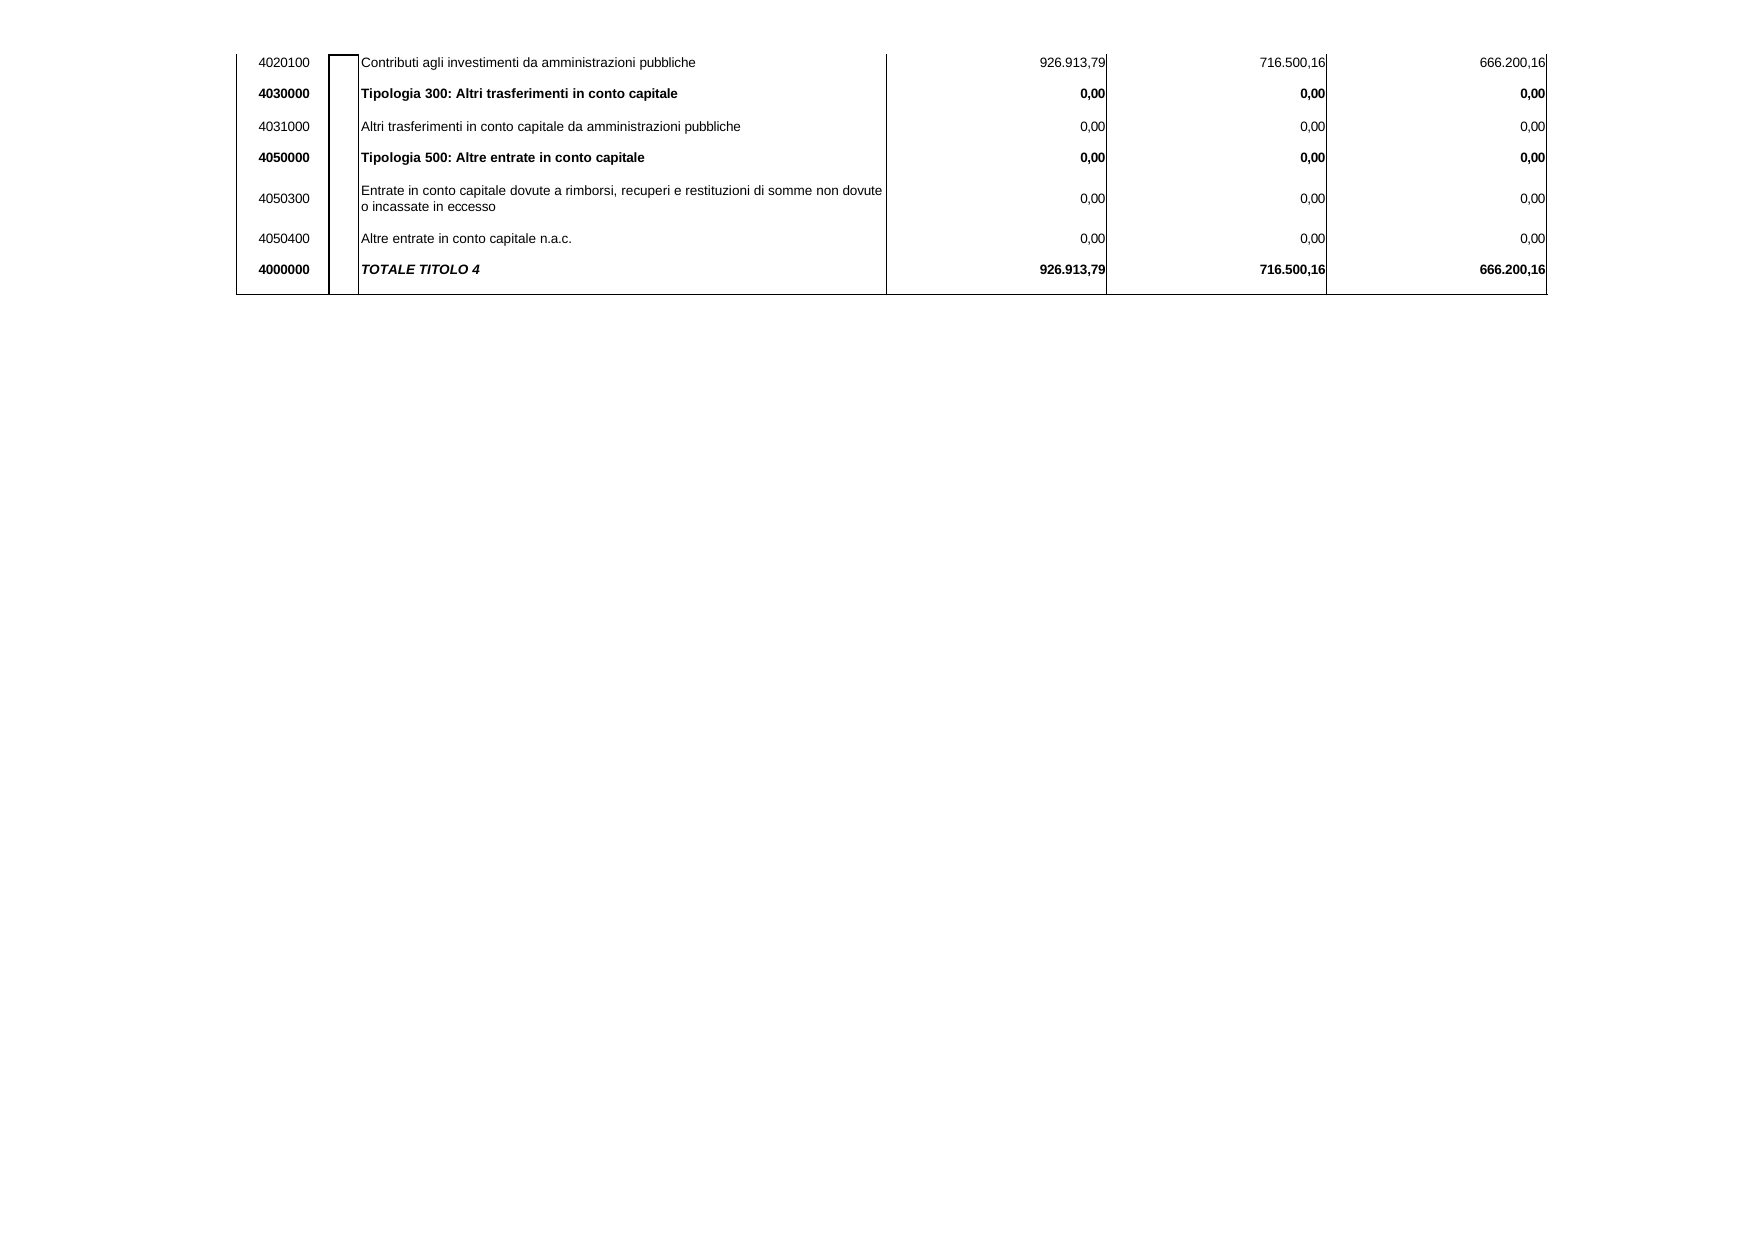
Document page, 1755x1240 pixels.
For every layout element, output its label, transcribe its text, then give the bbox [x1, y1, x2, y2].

table_cell Altre entrate in conto capitale n.a.c. [359, 231, 886, 254]
table_cell 0,00 [887, 182, 1106, 231]
table_cell Entrate in conto capitale dovute a rimborsi, recuperi e restituzioni di somme non dovute o incassate in eccesso [359, 182, 886, 231]
table_cell Contributi agli investimenti da amministrazioni pubbliche [359, 54, 886, 78]
table_cell TOTALE TITOLO 4 [359, 255, 886, 293]
table_cell 926.913,79 [887, 54, 1106, 78]
table_cell 4050400 [237, 231, 328, 254]
table_cell 4031000 [237, 118, 328, 142]
table_cell 926.913,79 [887, 255, 1106, 293]
table_cell 0,00 [1107, 118, 1326, 142]
table_cell 0,00 [1327, 182, 1546, 231]
table_cell 4000000 [237, 255, 328, 293]
table_cell [330, 56, 358, 293]
table_cell 4020100 [237, 54, 328, 78]
table_cell 0,00 [887, 78, 1106, 118]
table_cell 666.200,16 [1327, 255, 1546, 293]
table_cell Tipologia 500: Altre entrate in conto capitale [359, 142, 886, 182]
table_cell 0,00 [1327, 231, 1546, 254]
table_cell 716.500,16 [1107, 54, 1326, 78]
table_cell Altri trasferimenti in conto capitale da amministrazioni pubbliche [359, 118, 886, 142]
table_cell 4050300 [237, 182, 328, 231]
table_cell 0,00 [887, 118, 1106, 142]
table_cell 0,00 [887, 231, 1106, 254]
table_cell Tipologia 300: Altri trasferimenti in conto capitale [359, 78, 886, 118]
table_cell 0,00 [1327, 142, 1546, 182]
table_cell 0,00 [1107, 142, 1326, 182]
table_cell 0,00 [887, 142, 1106, 182]
table_cell 0,00 [1107, 231, 1326, 254]
table_cell 4030000 [237, 78, 328, 118]
table_cell 0,00 [1327, 78, 1546, 118]
table_cell 666.200,16 [1327, 54, 1546, 78]
table_cell 0,00 [1327, 118, 1546, 142]
table_cell 0,00 [1107, 78, 1326, 118]
table_cell 4050000 [237, 142, 328, 182]
table_cell 716.500,16 [1107, 255, 1326, 293]
table_cell 0,00 [1107, 182, 1326, 231]
